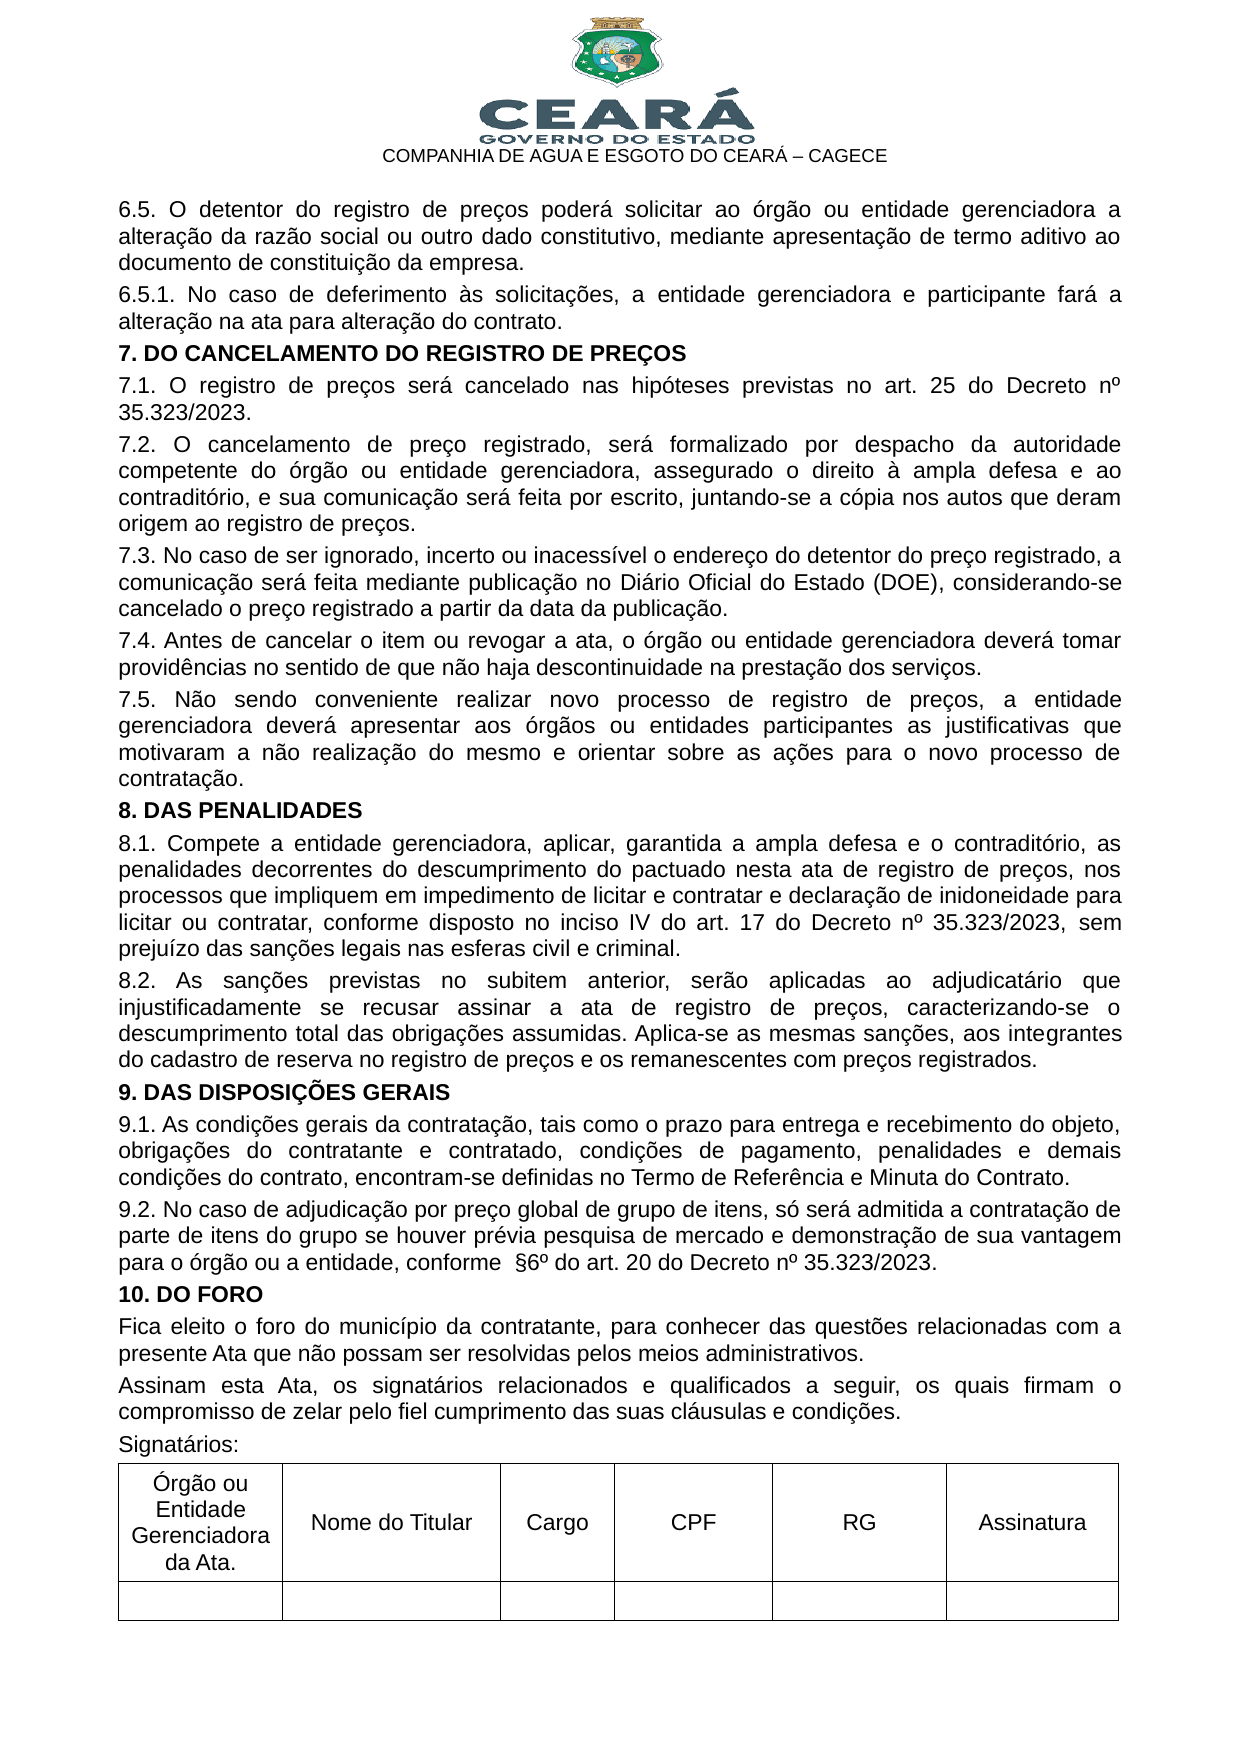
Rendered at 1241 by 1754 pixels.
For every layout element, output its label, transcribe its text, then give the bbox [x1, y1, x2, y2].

table_cell [615, 1582, 772, 1620]
table_header Nome do Titular [283, 1464, 500, 1581]
text 7. DO CANCELAMENTO DO REGISTRO DE PREÇOS [118, 340, 1122, 366]
table_header CPF [615, 1464, 772, 1581]
text 9. DAS DISPOSIÇÕES GERAIS [118, 1079, 1122, 1105]
text Assinam esta Ata, os signatários relacionados e qualificados a seguir, os quais firmam o compromisso de zelar pelo fiel cumprimento das suas cláusulas e condições. [118, 1372, 1122, 1424]
table_header RG [773, 1464, 946, 1581]
text Fica eleito o foro do município da contratante, para conhecer das questões relacionadas com a presente Ata que não possam ser resolvidas pelos meios administrativos. [118, 1313, 1122, 1366]
text 7.2. O cancelamento de preço registrado, será formalizado por despacho da autoridade competente do órgão ou entidade gerenciadora, assegurado o direito à ampla defesa e ao contraditório, e sua comunicação será feita por escrito, juntando-se a cópia nos autos que deram origem ao registro de preços. [118, 431, 1122, 536]
picture [453, 12, 782, 148]
text 7.4. Antes de cancelar o item ou revogar a ata, o órgão ou entidade gerenciadora deverá tomar providências no sentido de que não haja descontinuidade na prestação dos serviços. [118, 627, 1122, 680]
text 7.1. O registro de preços será cancelado nas hipóteses previstas no art. 25 do Decreto nº 35.323/2023. [118, 372, 1122, 425]
text 6.5. O detentor do registro de preços poderá solicitar ao órgão ou entidade gerenciadora a alteração da razão social ou outro dado constitutivo, mediante apresentação de termo aditivo ao documento de constituição da empresa. [118, 196, 1122, 275]
text 9.2. No caso de adjudicação por preço global de grupo de itens, só será admitida a contratação de parte de itens do grupo se houver prévia pesquisa de mercado e demonstração de sua vantagem para o órgão ou a entidade, conforme §6º do art. 20 do Decreto nº 35.323/2023. [118, 1196, 1122, 1275]
text 8.1. Compete a entidade gerenciadora, aplicar, garantida a ampla defesa e o contraditório, as penalidades decorrentes do descumprimento do pactuado nesta ata de registro de preços, nos processos que impliquem em impedimento de licitar e contratar e declaração de inidoneidade para licitar ou contratar, conforme disposto no inciso IV do art. 17 do Decreto nº 35.323/2023, sem prejuízo das sanções legais nas esferas civil e criminal. [118, 829, 1122, 961]
text 7.3. No caso de ser ignorado, incerto ou inacessível o endereço do detentor do preço registrado, a comunicação será feita mediante publicação no Diário Oficial do Estado (DOE), considerando-se cancelado o preço registrado a partir da data da publicação. [118, 542, 1122, 621]
table_cell [283, 1582, 500, 1620]
table_header Assinatura [947, 1464, 1118, 1581]
table_cell [947, 1582, 1118, 1620]
table_header Cargo [501, 1464, 614, 1581]
table_cell [773, 1582, 946, 1620]
text 10. DO FORO [118, 1281, 1122, 1307]
text 9.1. As condições gerais da contratação, tais como o prazo para entrega e recebimento do objeto, obrigações do contratante e contratado, condições de pagamento, penalidades e demais condições do contrato, encontram-se definidas no Termo de Referência e Minuta do Contrato. [118, 1111, 1122, 1190]
table_cell [501, 1582, 614, 1620]
text 8.2. As sanções previstas no subitem anterior, serão aplicadas ao adjudicatário que injustificadamente se recusar assinar a ata de registro de preços, caracterizando-se o descumprimento total das obrigações assumidas. Aplica-se as mesmas sanções, aos integrantes do cadastro de reserva no registro de preços e os remanescentes com preços registrados. [118, 967, 1122, 1073]
text Signatários: [118, 1431, 1122, 1457]
text 7.5. Não sendo conveniente realizar novo processo de registro de preços, a entidade gerenciadora deverá apresentar aos órgãos ou entidades participantes as justificativas que motivaram a não realização do mesmo e orientar sobre as ações para o novo processo de contratação. [118, 686, 1122, 791]
table_cell [119, 1582, 282, 1620]
text 8. DAS PENALIDADES [118, 797, 1122, 824]
text 6.5.1. No caso de deferimento às solicitações, a entidade gerenciadora e participante fará a alteração na ata para alteração do contrato. [118, 281, 1122, 334]
table_header Órgão ou Entidade Gerenciadora da Ata. [119, 1464, 282, 1581]
